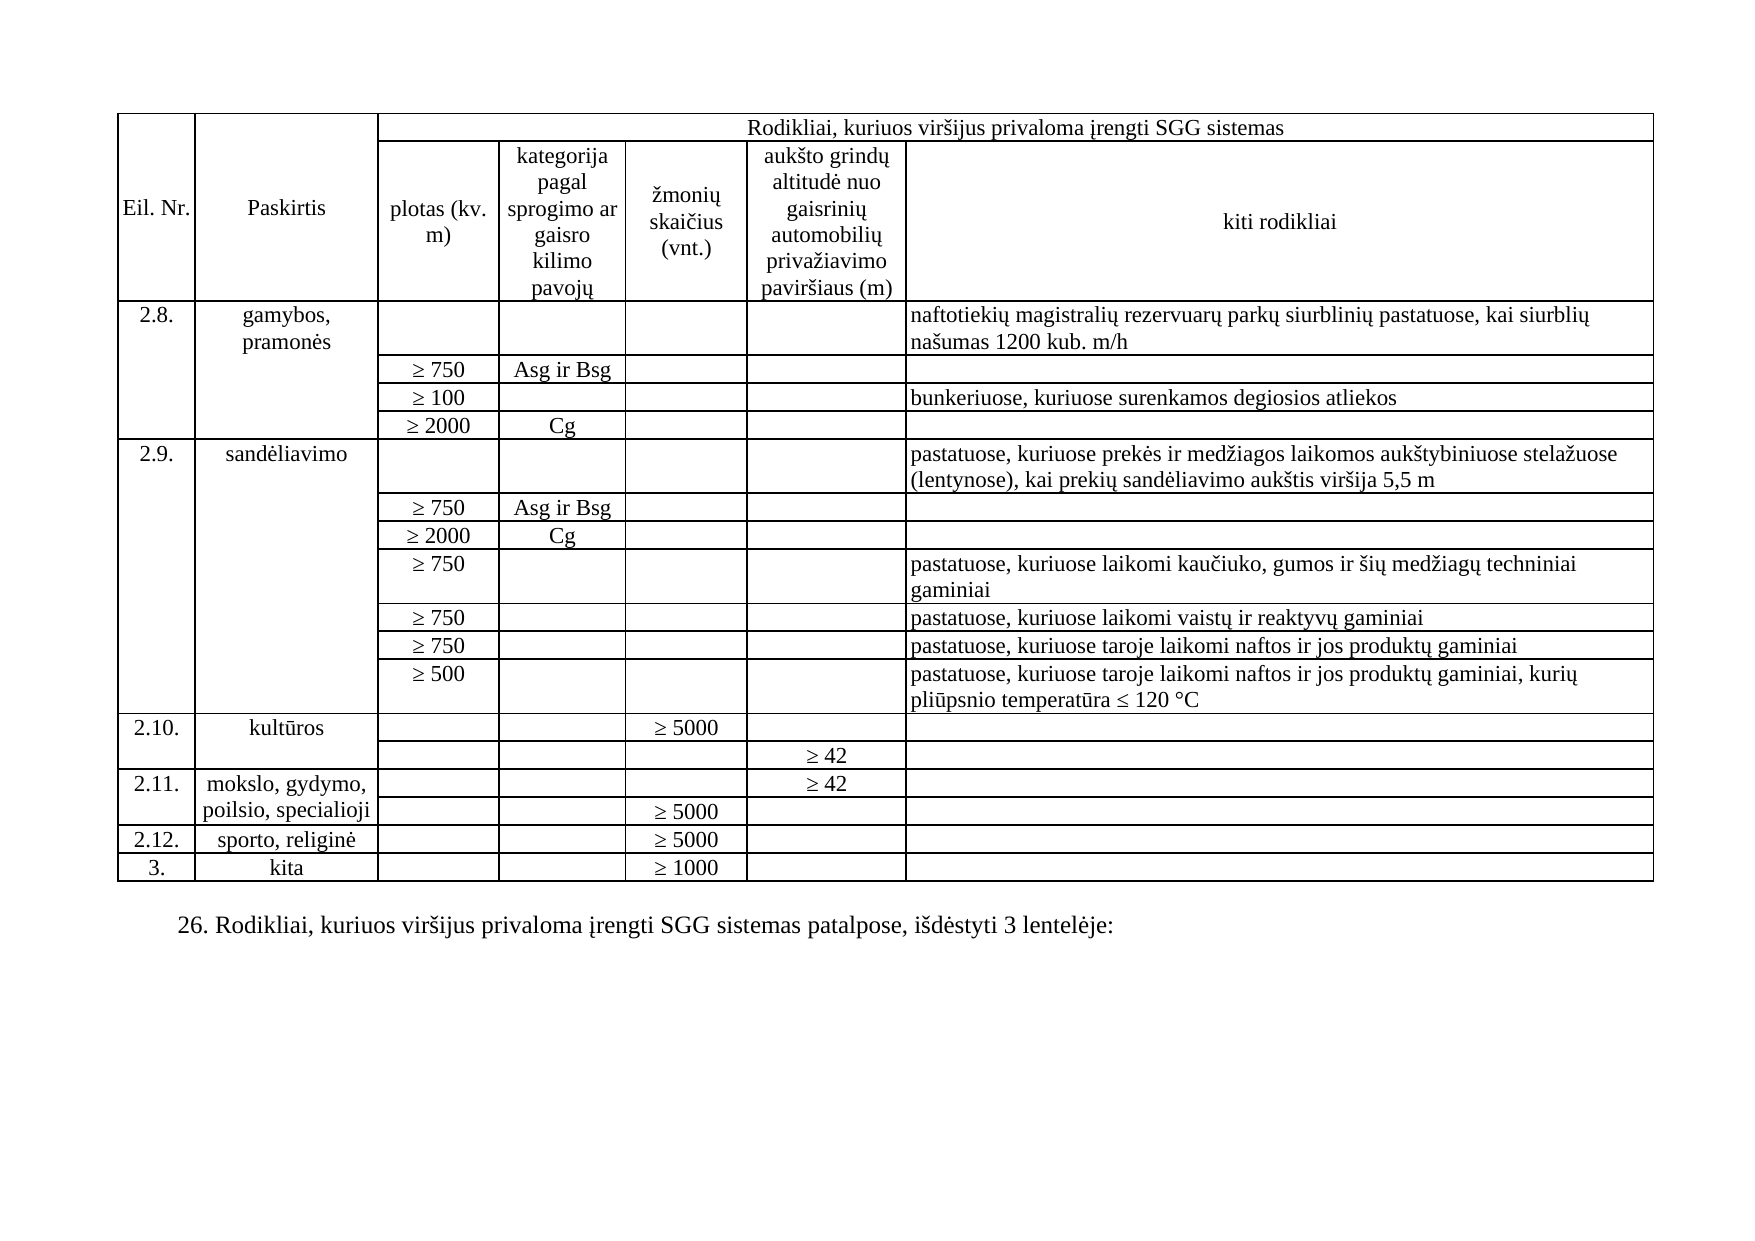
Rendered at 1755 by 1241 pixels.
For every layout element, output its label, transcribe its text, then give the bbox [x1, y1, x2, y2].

table_cell [626, 660, 746, 712]
table_cell [626, 494, 746, 520]
table_cell ≥ 750 [379, 632, 498, 658]
table_header Rodikliai, kuriuos viršijus privaloma įrengti SGG sistemas [379, 114, 1653, 140]
table_cell ≥ 5000 [626, 714, 746, 740]
table_cell kategorija pagal sprogimo ar gaisro kilimo pavojų [500, 142, 625, 300]
table_cell Asg ir Bsg [500, 356, 625, 382]
table_cell [907, 798, 1653, 824]
table_cell [907, 854, 1653, 880]
table_header Paskirtis [196, 114, 377, 300]
table_cell [500, 550, 625, 602]
table_header Eil. Nr. [119, 114, 194, 300]
table_cell [626, 770, 746, 796]
table_cell [626, 632, 746, 658]
table_cell Asg ir Bsg [500, 494, 625, 520]
table_cell [748, 798, 905, 824]
table_cell 2.10. [119, 714, 194, 768]
table_cell [626, 604, 746, 630]
table_cell bunkeriuose, kuriuose surenkamos degiosios atliekos [907, 384, 1653, 410]
table_cell [500, 714, 625, 740]
table_cell mokslo, gydymo, poilsio, specialioji [196, 770, 377, 824]
table_cell [500, 302, 625, 354]
table_cell [379, 770, 498, 796]
table_cell [907, 494, 1653, 520]
table_cell [748, 660, 905, 712]
table_cell [748, 412, 905, 438]
table_cell ≥ 2000 [379, 412, 498, 438]
table_cell [626, 742, 746, 768]
table_cell [500, 742, 625, 768]
table_cell [500, 632, 625, 658]
table_cell [626, 522, 746, 548]
table_cell pastatuose, kuriuose laikomi vaistų ir reaktyvų gaminiai [907, 604, 1653, 630]
table_cell ≥ 5000 [626, 798, 746, 824]
table_cell gamybos, pramonės [196, 302, 377, 438]
table_cell naftotiekių magistralių rezervuarų parkų siurblinių pastatuose, kai siurblių našumas 1200 kub. m/h [907, 302, 1653, 354]
table_cell Cg [500, 412, 625, 438]
table_cell [500, 440, 625, 492]
table_cell [626, 412, 746, 438]
table_cell aukšto grindų altitudė nuo gaisrinių automobilių privažiavimo paviršiaus (m) [748, 142, 905, 300]
table_cell pastatuose, kuriuose taroje laikomi naftos ir jos produktų gaminiai, kurių pliūpsnio temperatūra ≤ 120 °C [907, 660, 1653, 712]
table_cell [500, 854, 625, 880]
table_cell [626, 384, 746, 410]
table_cell plotas (kv. m) [379, 142, 498, 300]
table_cell [500, 660, 625, 712]
table_cell [907, 742, 1653, 768]
table_cell [748, 604, 905, 630]
table_cell [379, 440, 498, 492]
table_cell [907, 356, 1653, 382]
table_cell [379, 742, 498, 768]
table_cell 3. [119, 854, 194, 880]
table_cell [379, 826, 498, 852]
table_cell [907, 412, 1653, 438]
table_cell ≥ 5000 [626, 826, 746, 852]
table_cell kiti rodikliai [907, 142, 1653, 300]
table_cell [748, 632, 905, 658]
table_cell [907, 826, 1653, 852]
table_cell [379, 798, 498, 824]
table_cell ≥ 750 [379, 604, 498, 630]
table_cell [748, 826, 905, 852]
table_cell [748, 384, 905, 410]
table_cell [907, 714, 1653, 740]
table_cell žmonių skaičius (vnt.) [626, 142, 746, 300]
table_cell Cg [500, 522, 625, 548]
table_cell [748, 494, 905, 520]
table_cell ≥ 100 [379, 384, 498, 410]
table_cell kita [196, 854, 377, 880]
table_cell [500, 384, 625, 410]
table_cell sporto, religinė [196, 826, 377, 852]
table_cell 2.8. [119, 302, 194, 438]
text 26. Rodikliai, kuriuos viršijus privaloma įrengti SGG sistemas patalpose, išdėstyti 3 lentelėje: [118, 910, 1636, 939]
table_cell kultūros [196, 714, 377, 768]
table_cell pastatuose, kuriuose taroje laikomi naftos ir jos produktų gaminiai [907, 632, 1653, 658]
table_cell 2.12. [119, 826, 194, 852]
table_cell [748, 714, 905, 740]
table_cell [500, 826, 625, 852]
table_cell [907, 770, 1653, 796]
table_cell 2.9. [119, 440, 194, 712]
table_cell [748, 302, 905, 354]
table_cell [500, 798, 625, 824]
table_cell [379, 302, 498, 354]
table_cell ≥ 1000 [626, 854, 746, 880]
table_cell ≥ 42 [748, 742, 905, 768]
table_cell [748, 440, 905, 492]
table_cell [379, 714, 498, 740]
table_cell [907, 522, 1653, 548]
table_cell [379, 854, 498, 880]
table_cell [626, 550, 746, 602]
table_cell [748, 356, 905, 382]
table_cell sandėliavimo [196, 440, 377, 712]
table_cell [748, 550, 905, 602]
table_cell [626, 302, 746, 354]
table_cell pastatuose, kuriuose prekės ir medžiagos laikomos aukštybiniuose stelažuose (lentynose), kai prekių sandėliavimo aukštis viršija 5,5 m [907, 440, 1653, 492]
table_cell [500, 770, 625, 796]
table_cell [626, 356, 746, 382]
table_cell ≥ 500 [379, 660, 498, 712]
table_cell [748, 854, 905, 880]
table_cell pastatuose, kuriuose laikomi kaučiuko, gumos ir šių medžiagų techniniai gaminiai [907, 550, 1653, 602]
table_cell 2.11. [119, 770, 194, 824]
table_cell ≥ 42 [748, 770, 905, 796]
table_cell [748, 522, 905, 548]
table_cell ≥ 750 [379, 494, 498, 520]
table_cell [626, 440, 746, 492]
table_cell ≥ 2000 [379, 522, 498, 548]
table_cell ≥ 750 [379, 550, 498, 602]
table_cell [500, 604, 625, 630]
table_cell ≥ 750 [379, 356, 498, 382]
